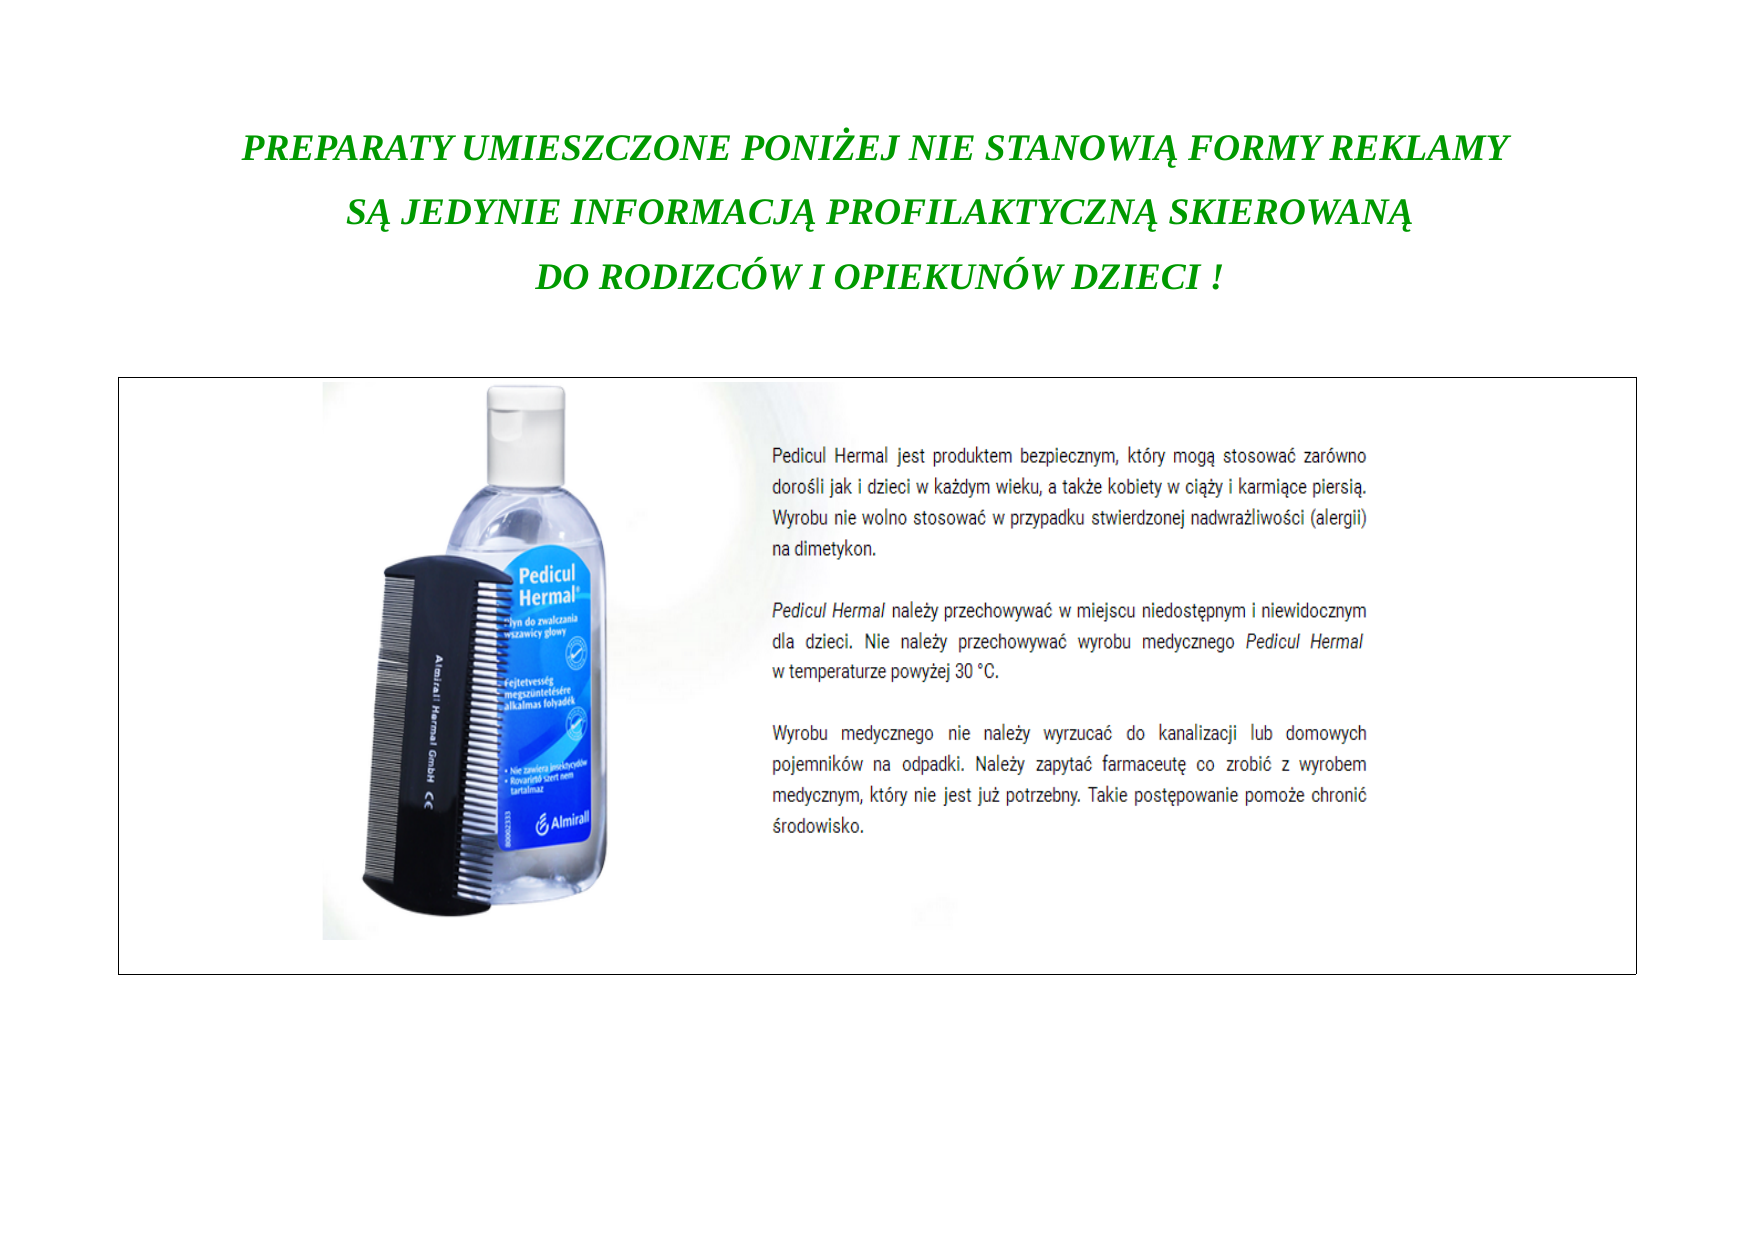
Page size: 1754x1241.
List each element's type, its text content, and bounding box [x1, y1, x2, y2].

text PREPARATY UMIESZCZONE PONIŻEJ NIE STANOWIĄ FORMY REKLAMY [118, 125, 1636, 168]
text SĄ JEDYNIE INFORMACJĄ PROFILAKTYCZNĄ SKIEROWANĄ [118, 190, 1636, 233]
text DO RODIZCÓW I OPIEKUNÓW DZIECI ! [118, 254, 1636, 297]
table_header [119, 378, 1636, 974]
